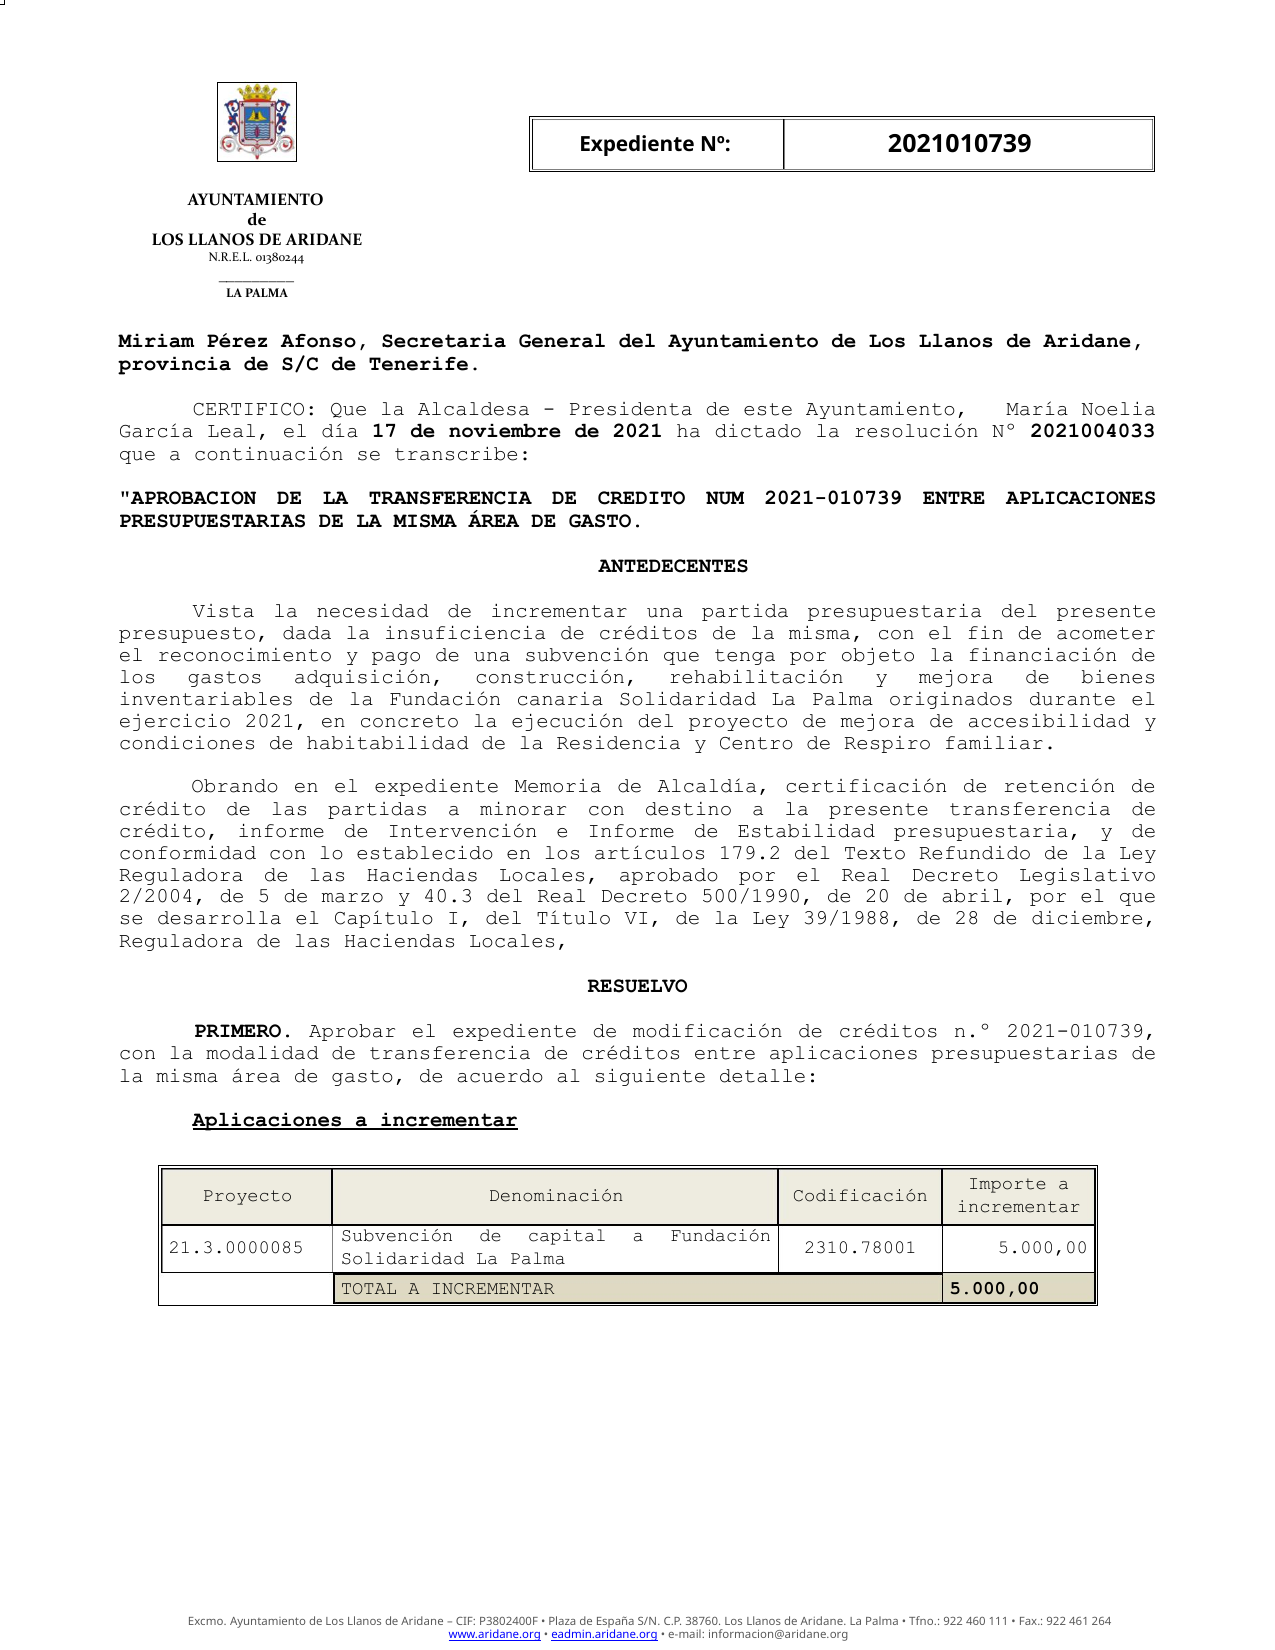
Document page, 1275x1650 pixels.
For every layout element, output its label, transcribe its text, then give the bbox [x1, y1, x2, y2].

text www.aridane.org • eadmin.aridane.org • e-mail: informacion@aridane.org [448, 1628, 1112, 1642]
text LOS LLANOS DE ARIDANE [151, 232, 387, 249]
text Proyecto [202, 1184, 317, 1205]
text _ [317, 267, 327, 284]
text TOTAL A INCREMENTAR [341, 1278, 579, 1299]
text Miriam Pérez Afonso, Secretaria General del Ayuntamiento de Los Llanos de Aridane, [118, 328, 1168, 352]
text Expediente Nº: [579, 131, 761, 156]
text ________ [226, 267, 317, 284]
text APROBACION DE LA TRANSFERENCIA DE CREDITO NUM 2021-010739 ENTRE APLICACIONES [131, 486, 1181, 509]
text Codificación [793, 1184, 953, 1205]
text crédito, informe de Intervención e Informe de Estabilidad presupuestaria, y de [118, 820, 1181, 842]
text 1.3.0000085 [179, 1236, 328, 1257]
text la misma área de gasto, de acuerdo al siguiente detalle: [118, 1064, 1181, 1087]
text inventariables de la Fundación canaria Solidaridad La Palma originados durante el [118, 688, 1181, 710]
text CERTIFICO: Que la Alcaldesa - Presidenta de este Ayuntamiento, María Noelia [192, 396, 1181, 420]
text PRIMERO. Aprobar el expediente de modificación de créditos n.º 2021-010739, [193, 1018, 1181, 1042]
text conformidad con lo establecido en los artículos 179.2 del Texto Refundido de la Ley [118, 842, 1181, 863]
text presupuesto, dada la insuficiencia de créditos de la misma, con el fin de acometer [118, 622, 1181, 644]
text RESUELVO [587, 973, 712, 997]
text Aplicaciones a incrementar [192, 1107, 542, 1131]
text PRESUPUESTARIAS DE LA MISMA ÁREA DE GASTO. [118, 508, 668, 532]
picture [159, 1166, 1097, 1305]
text 5.000,00 [998, 1236, 1113, 1257]
text se desarrolla el Capítulo I, del Título VI, de la Ley 39/1988, de 28 de diciembre, [118, 906, 1181, 929]
text Solidaridad La Palma [341, 1247, 796, 1269]
text Subvención de capital a Fundación [341, 1225, 796, 1246]
text García Leal, el día 17 de noviembre de 2021 ha dictado la resolución Nº 2021004033 [118, 420, 1181, 442]
text con la modalidad de transferencia de créditos entre aplicaciones presupuestarias de [118, 1042, 1181, 1064]
picture [530, 117, 1154, 171]
text _ [219, 267, 226, 281]
text que a continuación se transcribe: [118, 442, 1181, 465]
text provincia de S/C de Tenerife. [118, 352, 1168, 375]
text condiciones de habitabilidad de la Residencia y Centro de Respiro familiar. [118, 732, 1181, 754]
text incrementar [957, 1196, 1105, 1217]
text ANTEDECENTES [599, 553, 774, 577]
text Reguladora de las Haciendas Locales, aprobado por el Real Decreto Legislativo [118, 863, 1181, 884]
text 5.000,00 [949, 1277, 1064, 1298]
text Vista la necesidad de incrementar una partida presupuestaria del presente [192, 598, 1181, 622]
text " [118, 486, 131, 508]
text crédito de las partidas a minorar con destino a la presente transferencia de [118, 797, 1181, 820]
text /2004, de 5 de marzo y 40.3 del Real Decreto 500/1990, de 20 de abril, por el que [131, 884, 1181, 906]
text AYUNTAMIENTO [188, 192, 387, 208]
text 2021010739 [888, 128, 1072, 159]
text el reconocimiento y pago de una subvención que tenga por objeto la financiación de [118, 644, 1181, 666]
text Excmo. Ayuntamiento de Los Llanos de Aridane – CIF: P3802400F • Plaza de España S/N. C.P. 38760. Los Llanos de Aridane. La Palma • Tfno.: 922 460 111 • Fax.: 922 461 264 [188, 1614, 1112, 1628]
text 2310.78001 [804, 1236, 953, 1257]
text de [247, 212, 387, 228]
text LA PALMA [226, 287, 317, 300]
text Obrando en el expediente Memoria de Alcaldía, certificación de retención de [191, 774, 1181, 797]
text N.R.E.L. 01380244 [208, 252, 327, 264]
text los gastos adquisición, construcción, rehabilitación y mejora de bienes [118, 666, 1181, 688]
text 2 [118, 884, 131, 906]
text ejercicio 2021, en concreto la ejecución del proyecto de mejora de accesibilidad y [118, 710, 1181, 732]
text Denominación [488, 1184, 648, 1205]
picture [218, 83, 296, 161]
text Reguladora de las Haciendas Locales, [118, 929, 1181, 952]
text Importe a [968, 1172, 1105, 1194]
text 2 [168, 1236, 179, 1257]
